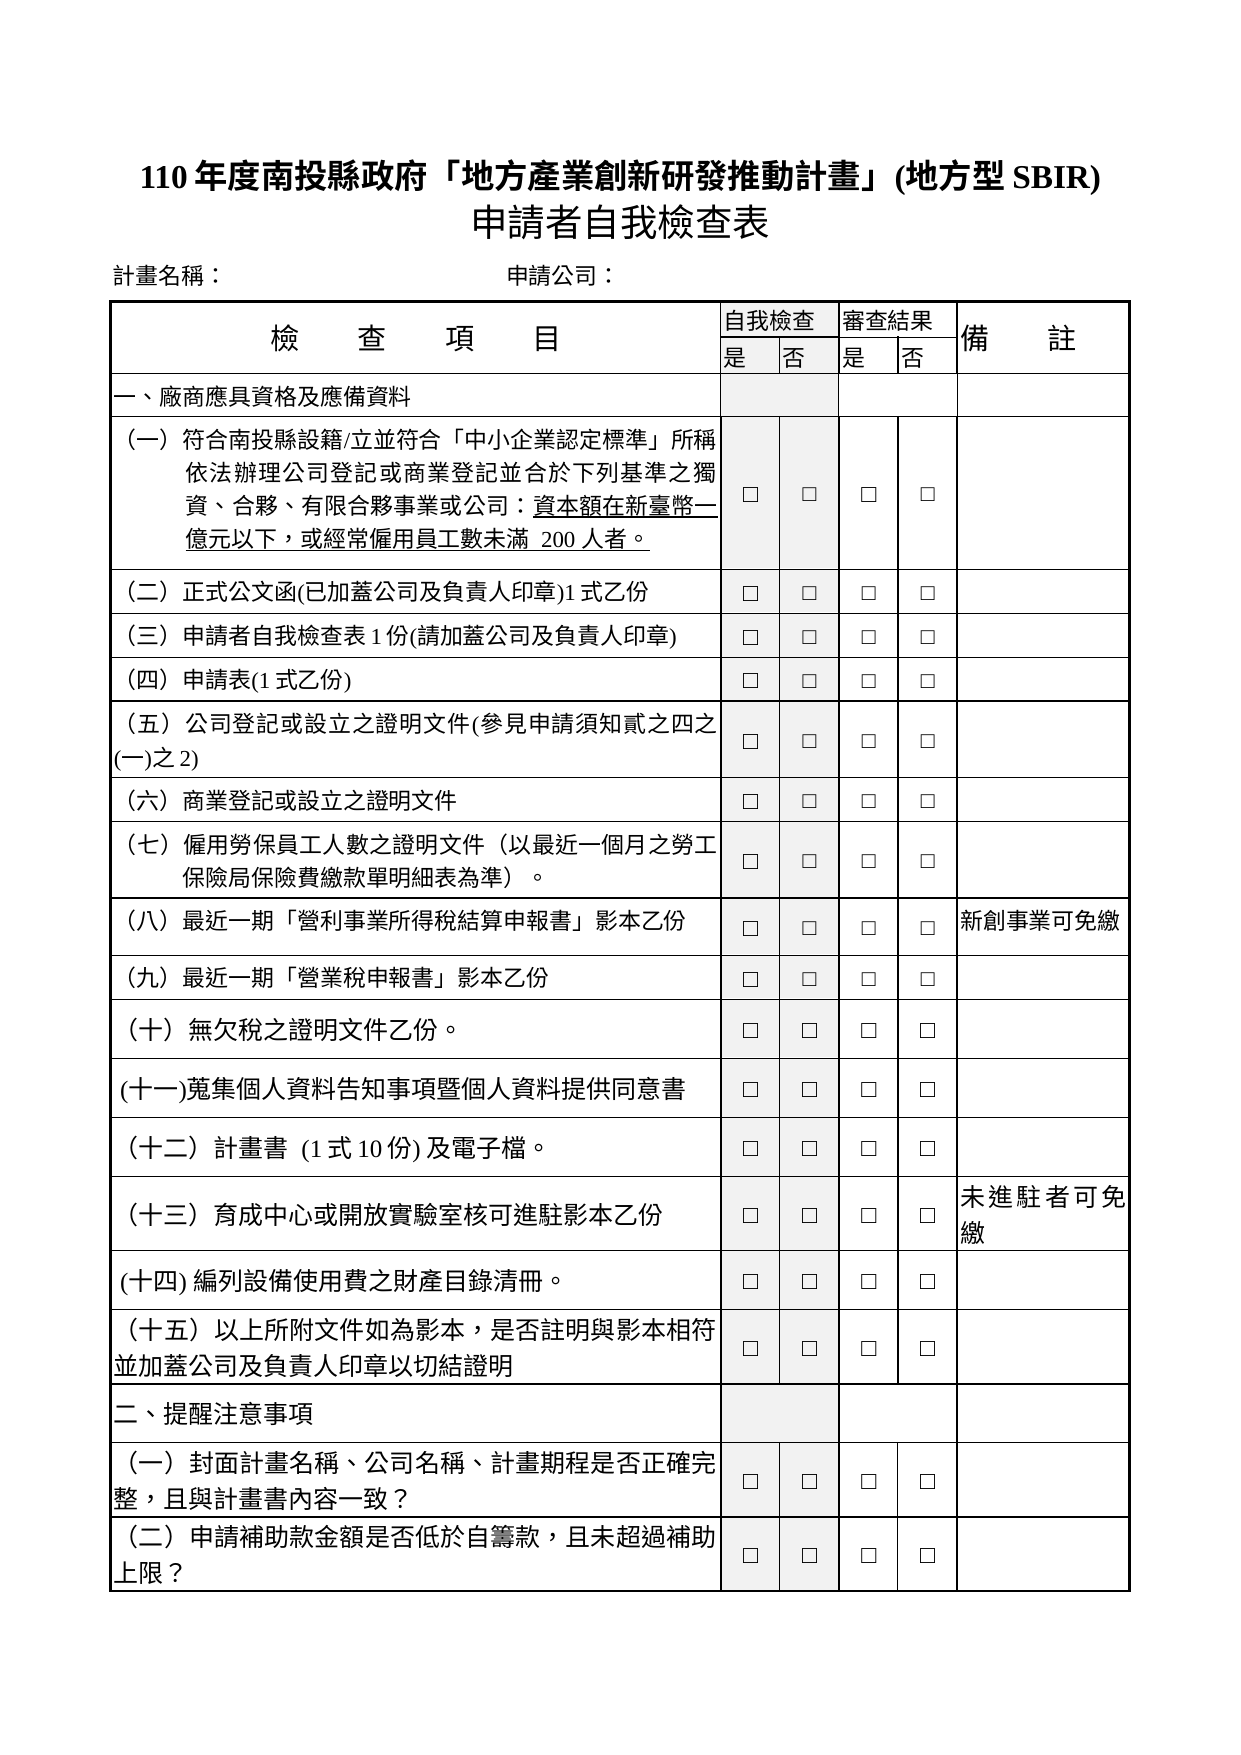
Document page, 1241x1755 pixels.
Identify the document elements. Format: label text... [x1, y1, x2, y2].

table_cell □ [899, 570, 956, 612]
table_cell □ [840, 702, 897, 777]
table_cell （一）封面計畫名稱、公司名稱、計畫期程是否正確完整，且與計畫書內容一致？ [112, 1443, 720, 1516]
table_cell □ [722, 570, 779, 612]
text 申請者自我檢查表 [112, 198, 1128, 246]
table_cell （五）公司登記或設立之證明文件(參見申請須知貳之四之(一)之2) [112, 702, 720, 777]
table_cell [958, 1059, 1128, 1117]
table_cell □ [722, 1251, 779, 1309]
table_cell □ [899, 1310, 956, 1383]
table_cell （六）商業登記或設立之證明文件 [112, 778, 720, 821]
table_cell [839, 374, 957, 416]
table_cell □ [899, 899, 956, 954]
table_cell □ [780, 614, 838, 656]
table_cell □ [899, 1251, 956, 1309]
table_cell （二）正式公文函(已加蓋公司及負責人印章)1式乙份 [112, 570, 720, 612]
table_cell □ [898, 1443, 956, 1516]
table_cell [840, 1385, 898, 1442]
table_cell □ [722, 822, 779, 897]
table_cell □ [840, 1118, 897, 1176]
table_cell □ [722, 702, 779, 777]
table_cell [898, 1385, 956, 1442]
table_cell [958, 614, 1128, 656]
table_cell 一、廠商應具資格及應備資料 [112, 374, 720, 416]
table_cell □ [840, 1177, 897, 1250]
table_header 檢 查 項 目 [112, 303, 720, 373]
table_cell □ [899, 956, 956, 998]
table_cell [958, 374, 1128, 416]
table_cell □ [780, 1518, 838, 1590]
table_cell 二、提醒注意事項 [112, 1385, 720, 1442]
table_cell [958, 702, 1128, 777]
table_cell □ [899, 658, 956, 700]
table_cell [958, 956, 1128, 998]
table_cell □ [899, 778, 956, 821]
table_cell □ [840, 614, 897, 656]
table_cell □ [840, 1251, 897, 1309]
table_cell [958, 1310, 1128, 1383]
table_cell □ [899, 1059, 956, 1117]
table_cell 否 [899, 338, 956, 373]
table_cell □ [780, 1251, 838, 1309]
table_cell □ [780, 822, 838, 897]
table_cell （三）申請者自我檢查表1份(請加蓋公司及負責人印章) [112, 614, 720, 656]
table_cell (十一)蒐集個人資料告知事項暨個人資料提供同意書 [112, 1059, 720, 1117]
text 110年度南投縣政府「地方產業創新研發推動計畫」(地方型SBIR) [112, 150, 1128, 198]
table_cell □ [722, 1177, 779, 1250]
table_cell □ [840, 1000, 897, 1057]
table_cell （八）最近一期「營利事業所得稅結算申報書」影本乙份 [112, 899, 720, 954]
table_cell □ [780, 1000, 838, 1057]
table_cell □ [899, 417, 956, 568]
table_cell （十五）以上所附文件如為影本，是否註明與影本相符並加蓋公司及負責人印章以切結證明 [112, 1310, 720, 1383]
table_cell 是 [840, 338, 897, 373]
text 計畫名稱： 申請公司： [112, 246, 1113, 294]
table_header 備 註 [958, 303, 1128, 373]
table_cell [958, 1385, 1128, 1442]
table_cell （七）僱用勞保員工人數之證明文件（以最近一個月之勞工保險局保險費繳款單明細表為準）。 [112, 822, 720, 897]
table_cell □ [722, 614, 779, 656]
table_cell [722, 1385, 838, 1442]
table_cell □ [899, 702, 956, 777]
table_cell [958, 1443, 1128, 1516]
table_cell □ [840, 1310, 897, 1383]
table_header 審查結果 [840, 303, 956, 336]
table_cell (十四) 編列設備使用費之財產目錄清冊。 [112, 1251, 720, 1309]
table_cell □ [780, 1310, 838, 1383]
table_cell □ [722, 1000, 779, 1057]
table_header 自我檢查 [721, 303, 838, 336]
table_cell □ [899, 1118, 956, 1176]
table_cell □ [840, 658, 897, 700]
table_cell □ [780, 417, 838, 568]
table_cell □ [840, 956, 897, 998]
table_cell □ [840, 1518, 897, 1590]
table_cell □ [840, 778, 897, 821]
table_cell □ [780, 1177, 838, 1250]
table_cell 否 [780, 338, 838, 373]
table_cell （四）申請表(1式乙份) [112, 658, 720, 700]
table_cell □ [780, 956, 838, 998]
table_cell □ [722, 417, 779, 568]
table_cell □ [840, 1443, 897, 1516]
table_cell □ [780, 1118, 838, 1176]
table_cell □ [899, 822, 956, 897]
table_cell □ [722, 778, 779, 821]
table_cell [958, 1518, 1128, 1590]
table_cell □ [722, 1118, 779, 1176]
table_cell [958, 822, 1128, 897]
table_cell □ [899, 1000, 956, 1057]
table_cell □ [722, 1518, 779, 1590]
table_cell [958, 1000, 1128, 1057]
table_cell □ [722, 956, 779, 998]
table_cell □ [722, 1310, 779, 1383]
table_cell □ [899, 614, 956, 656]
table_cell □ [840, 822, 897, 897]
table_cell □ [780, 702, 838, 777]
table_cell □ [840, 417, 897, 568]
table_cell [958, 778, 1128, 821]
table_cell □ [780, 899, 838, 954]
table_cell 未進駐者可免繳 [958, 1177, 1128, 1250]
table_cell □ [780, 778, 838, 821]
table_cell （十三）育成中心或開放實驗室核可進駐影本乙份 [112, 1177, 720, 1250]
table_cell □ [780, 1059, 838, 1117]
table_cell □ [898, 1518, 956, 1590]
table_cell □ [899, 1177, 956, 1250]
table_cell 新創事業可免繳 [958, 899, 1128, 954]
table_cell □ [840, 570, 897, 612]
table_cell （十二）計畫書 (1式10份) 及電子檔。 [112, 1118, 720, 1176]
table_cell （十）無欠稅之證明文件乙份。 [112, 1000, 720, 1057]
table_cell （一）符合南投縣設籍/立並符合「中小企業認定標準」所稱依法辦理公司登記或商業登記並合於下列基準之獨資、合夥、有限合夥事業或公司：資本額在新臺幣一億元以下，或經常僱用員工數未滿 200 人者。 [112, 417, 720, 568]
table_cell （二）申請補助款金額是否低於自籌款，且未超過補助上限？ [112, 1518, 720, 1590]
table_cell [958, 1251, 1128, 1309]
table_cell [958, 658, 1128, 700]
table_cell （九）最近一期「營業稅申報書」影本乙份 [112, 956, 720, 998]
table_cell □ [722, 899, 779, 954]
table_cell □ [780, 570, 838, 612]
table_cell [721, 374, 838, 416]
table_cell □ [722, 1059, 779, 1117]
table_cell □ [780, 658, 838, 700]
table_cell [958, 417, 1128, 568]
table_cell □ [840, 1059, 897, 1117]
table_cell □ [722, 658, 779, 700]
table_cell □ [722, 1443, 779, 1516]
table_cell [958, 570, 1128, 612]
table_cell □ [780, 1443, 838, 1516]
table_cell [958, 1118, 1128, 1176]
table_cell □ [840, 899, 897, 954]
table_cell 是 [721, 338, 779, 373]
